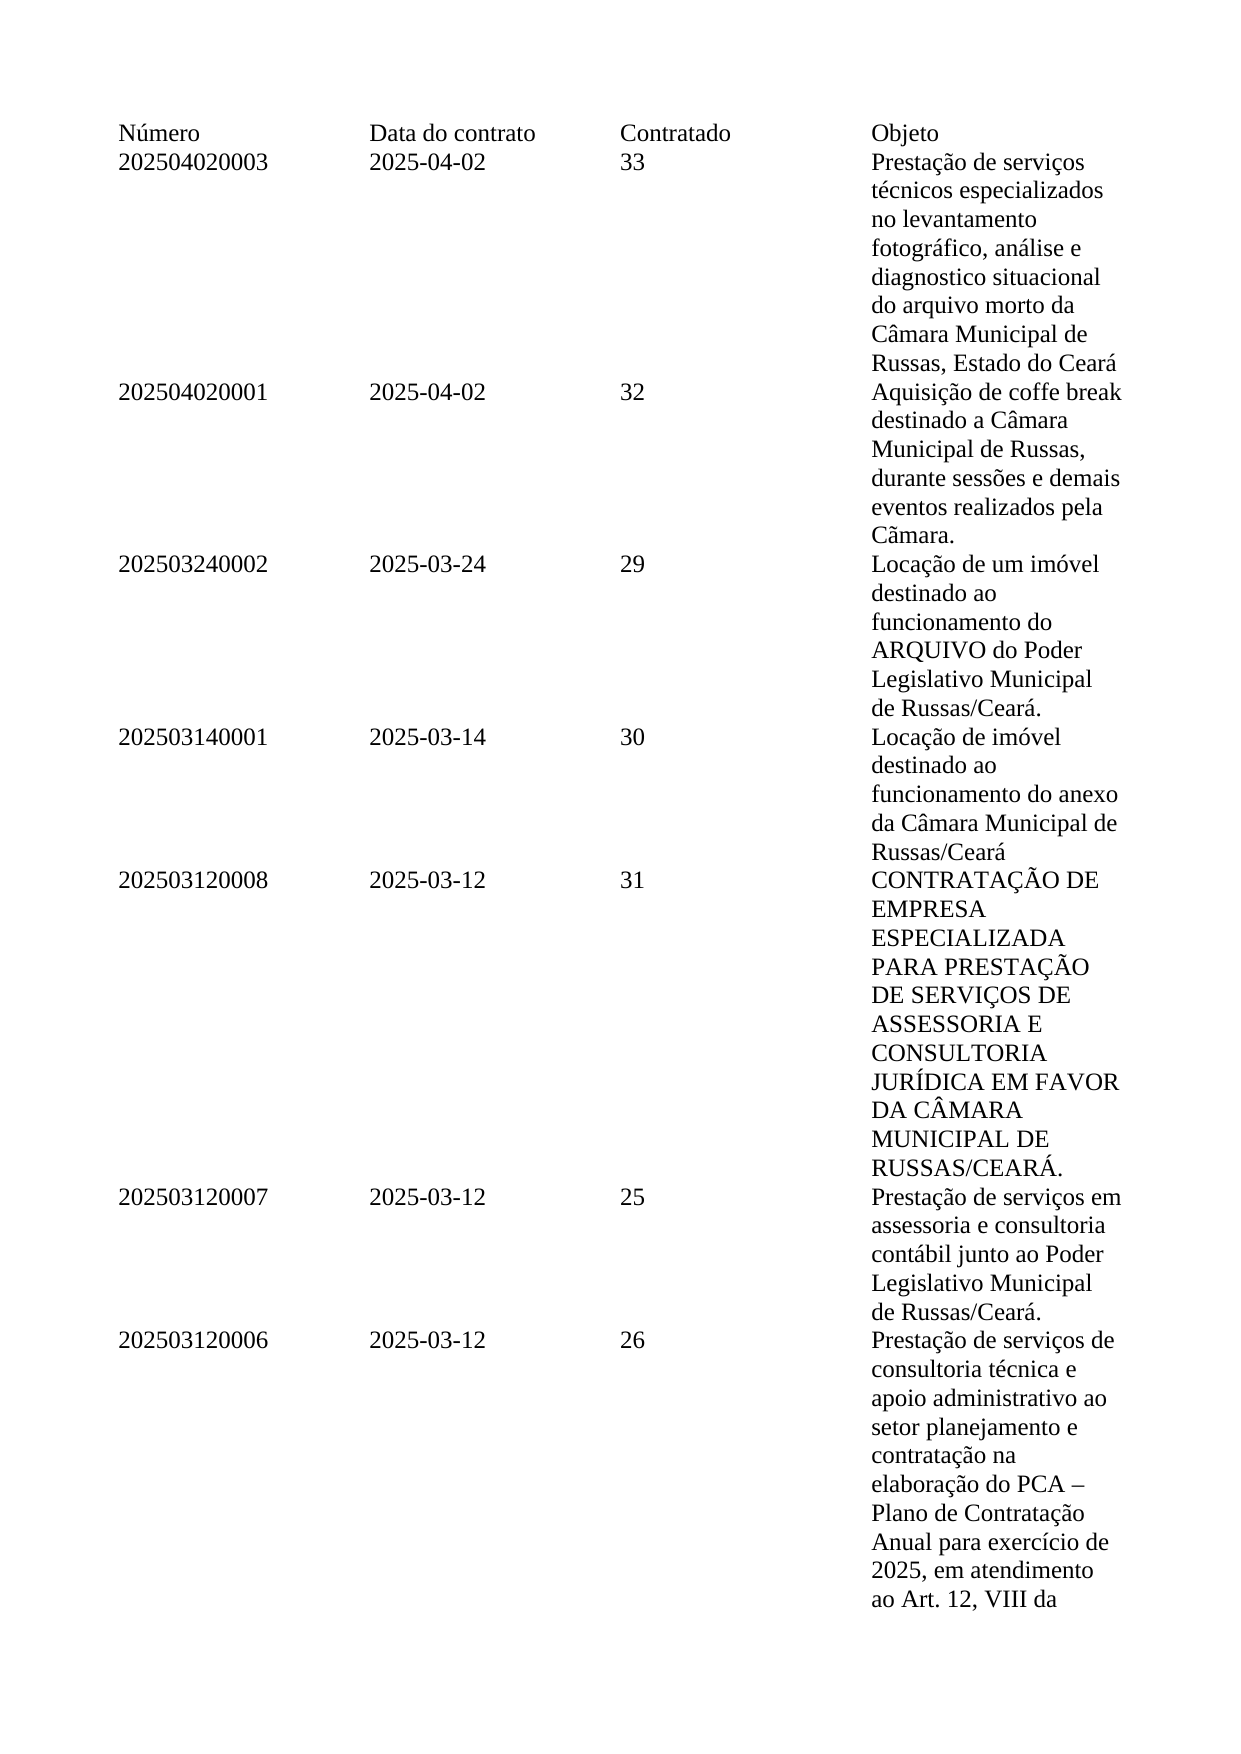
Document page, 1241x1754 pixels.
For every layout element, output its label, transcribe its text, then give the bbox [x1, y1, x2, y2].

table_cell CONTRATAÇÃO DE EMPRESA ESPECIALIZADA PARA PRESTAÇÃO DE SERVIÇOS DE ASSESSORIA E CONSULTORIA JURÍDICA EM FAVOR DA CÂMARA MUNICIPAL DE RUSSAS/CEARÁ. [871, 866, 1122, 1182]
table_cell 202503240002 [118, 549, 369, 722]
table_cell 31 [620, 866, 871, 1182]
table_cell 202503140001 [118, 722, 369, 866]
table_cell 202503120008 [118, 866, 369, 1182]
table_cell 2025-04-02 [369, 147, 620, 377]
table_cell 33 [620, 147, 871, 377]
table_cell 2025-03-14 [369, 722, 620, 866]
table_cell Prestação de serviços técnicos especializados no levantamento fotográfico, análise e diagnostico situacional do arquivo morto da Câmara Municipal de Russas, Estado do Ceará [871, 147, 1122, 377]
table_cell 2025-04-02 [369, 377, 620, 549]
table_cell 202504020001 [118, 377, 369, 549]
table_header Objeto [871, 118, 1122, 147]
table_cell 26 [620, 1326, 871, 1613]
table_cell 25 [620, 1182, 871, 1326]
table_cell Prestação de serviços de consultoria técnica e apoio administrativo ao setor planejamento e contratação na elaboração do PCA – Plano de Contratação Anual para exercício de 2025, em atendimento ao Art. 12, VIII da [871, 1326, 1122, 1613]
table_cell 202504020003 [118, 147, 369, 377]
table_cell 32 [620, 377, 871, 549]
table_cell Locação de um imóvel destinado ao funcionamento do ARQUIVO do Poder Legislativo Municipal de Russas/Ceará. [871, 549, 1122, 722]
table_header Número [118, 118, 369, 147]
table_cell 29 [620, 549, 871, 722]
table_cell 2025-03-12 [369, 1326, 620, 1613]
table_cell Aquisição de coffe break destinado a Câmara Municipal de Russas, durante sessões e demais eventos realizados pela Cãmara. [871, 377, 1122, 549]
table_header Contratado [620, 118, 871, 147]
table_cell 202503120006 [118, 1326, 369, 1613]
table_cell 202503120007 [118, 1182, 369, 1326]
table_header Data do contrato [369, 118, 620, 147]
table_cell 2025-03-12 [369, 1182, 620, 1326]
table_cell 30 [620, 722, 871, 866]
table_cell 2025-03-24 [369, 549, 620, 722]
table_cell Locação de imóvel destinado ao funcionamento do anexo da Câmara Municipal de Russas/Ceará [871, 722, 1122, 866]
table_cell Prestação de serviços em assessoria e consultoria contábil junto ao Poder Legislativo Municipal de Russas/Ceará. [871, 1182, 1122, 1326]
table_cell 2025-03-12 [369, 866, 620, 1182]
